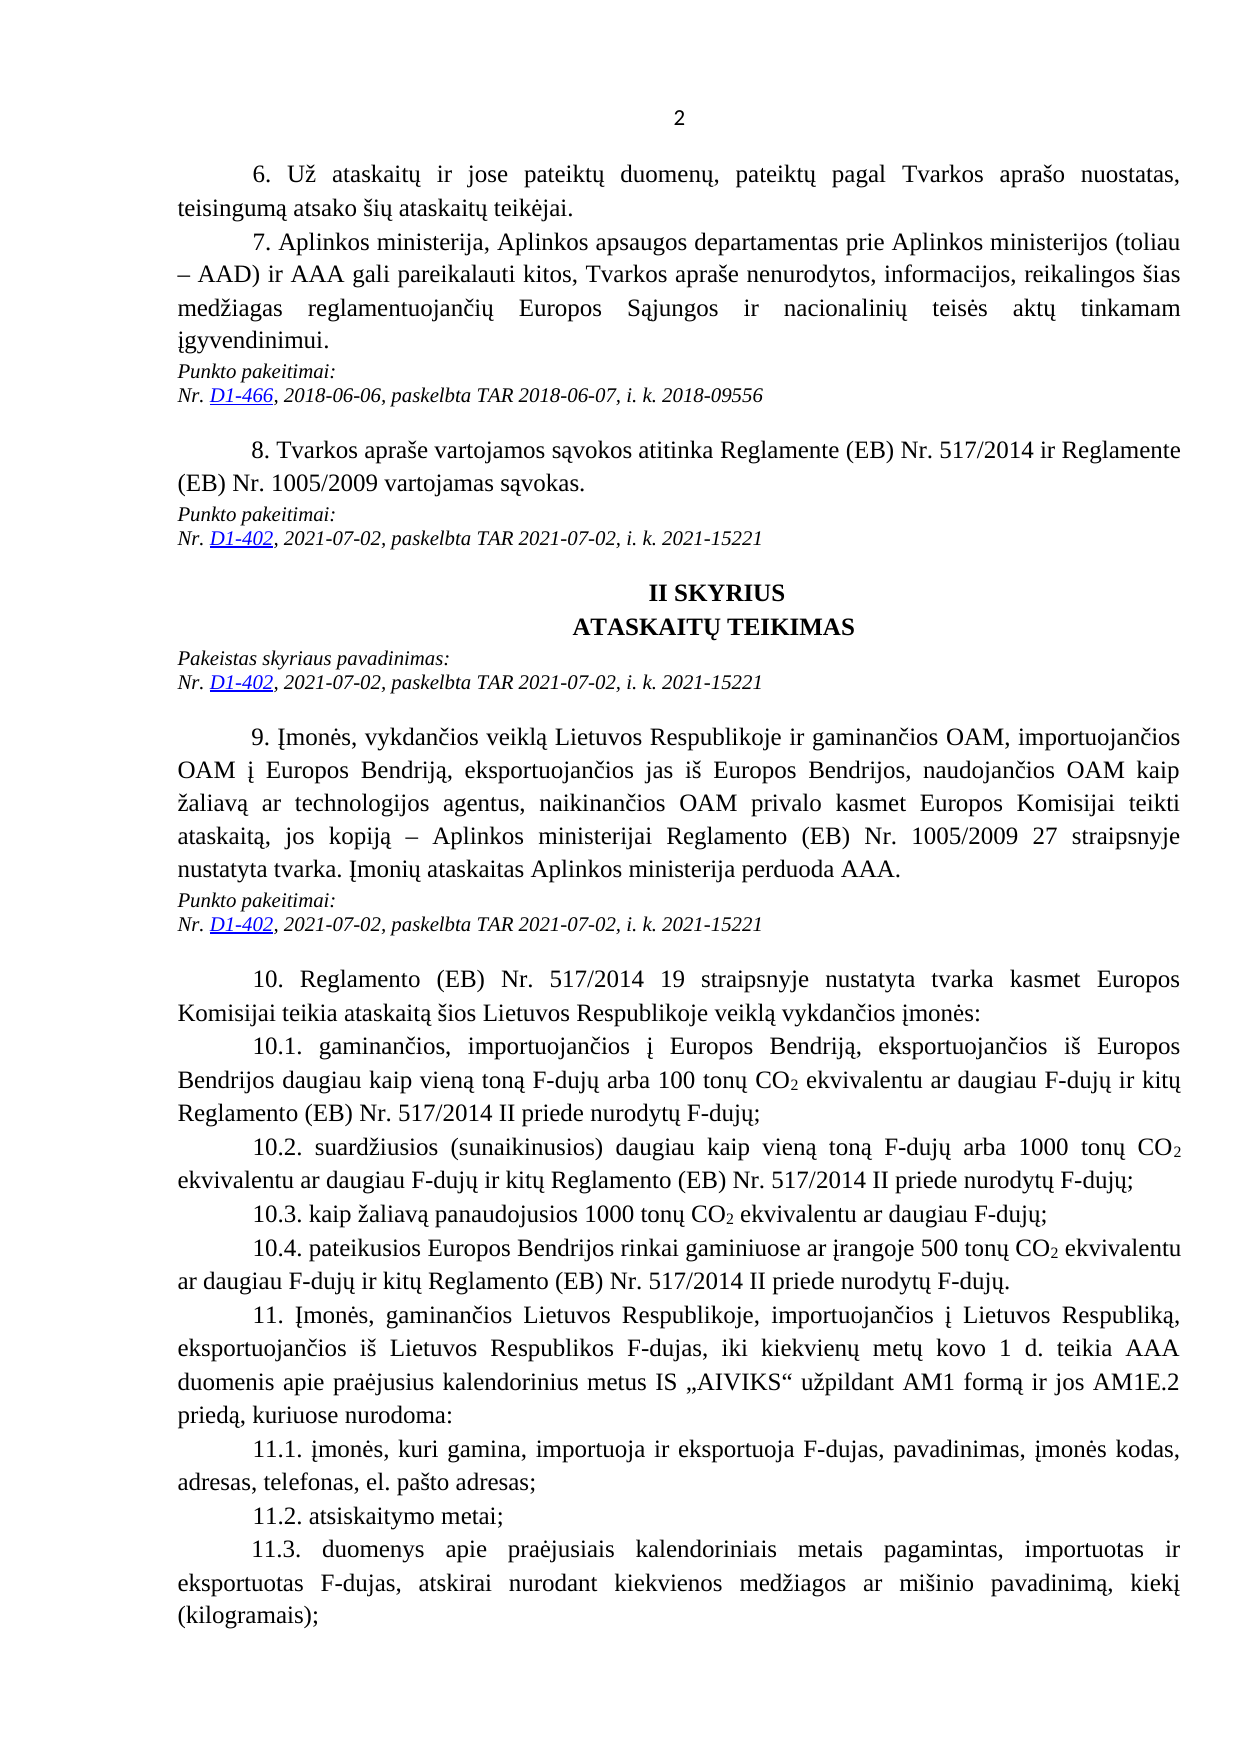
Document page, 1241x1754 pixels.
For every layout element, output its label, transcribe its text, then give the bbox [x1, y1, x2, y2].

text 10.4. pateikusios Europos Bendrijos rinkai gaminiuose ar įrangoje 500 tonų CO2 ekvivalentu ar daugiau F-dujų ir kitų Reglamento (EB) Nr. 517/2014 II priede nurodytų F-dujų. [177, 1233, 1181, 1295]
text 11. Įmonės, gaminančios Lietuvos Respublikoje, importuojančios į Lietuvos Respubliką, eksportuojančios iš Lietuvos Respublikos F-dujas, iki kiekvienų metų kovo 1 d. teikia AAA duomenis apie praėjusius kalendorinius metus IS „AIVIKS“ užpildant AM1 formą ir jos AM1E.2 priedą, kuriuose nurodoma: [177, 1300, 1181, 1429]
text 8. Tvarkos apraše vartojamos sąvokos atitinka Reglamente (EB) Nr. 517/2014 ir Reglamente (EB) Nr. 1005/2009 vartojamas sąvokas. [177, 436, 1181, 497]
text 7. Aplinkos ministerija, Aplinkos apsaugos departamentas prie Aplinkos ministerijos (toliau – AAD) ir AAA gali pareikalauti kitos, Tvarkos apraše nenurodytos, informacijos, reikalingos šias medžiagas reglamentuojančių Europos Sąjungos ir nacionalinių teisės aktų tinkamam įgyvendinimui. [177, 227, 1181, 354]
text ATASKAITŲ TEIKIMAS [177, 612, 1181, 641]
text Nr. D1-402, 2021-07-02, paskelbta TAR 2021-07-02, i. k. 2021-15221 [177, 526, 1181, 550]
text 10.3. kaip žaliavą panaudojusios 1000 tonų CO2 ekvivalentu ar daugiau F-dujų; [177, 1199, 1181, 1228]
text Punkto pakeitimai: [177, 887, 1181, 912]
text Nr. D1-402, 2021-07-02, paskelbta TAR 2021-07-02, i. k. 2021-15221 [177, 669, 1181, 694]
text 10.2. suardžiusios (sunaikinusios) daugiau kaip vieną toną F-dujų arba 1000 tonų CO2 ekvivalentu ar daugiau F-dujų ir kitų Reglamento (EB) Nr. 517/2014 II priede nurodytų F-dujų; [177, 1132, 1181, 1194]
text 10. Reglamento (EB) Nr. 517/2014 19 straipsnyje nustatyta tvarka kasmet Europos Komisijai teikia ataskaitą šios Lietuvos Respublikoje veiklą vykdančios įmonės: [177, 964, 1181, 1027]
text Nr. D1-402, 2021-07-02, paskelbta TAR 2021-07-02, i. k. 2021-15221 [177, 912, 1181, 936]
text 11.1. įmonės, kuri gamina, importuoja ir eksportuoja F-dujas, pavadinimas, įmonės kodas, adresas, telefonas, el. pašto adresas; [177, 1434, 1181, 1496]
text Punkto pakeitimai: [177, 502, 1181, 526]
text 10.1. gaminančios, importuojančios į Europos Bendriją, eksportuojančios iš Europos Bendrijos daugiau kaip vieną toną F-dujų arba 100 tonų CO2 ekvivalentu ar daugiau F-dujų ir kitų Reglamento (EB) Nr. 517/2014 II priede nurodytų F-dujų; [177, 1031, 1181, 1127]
text 11.2. atsiskaitymo metai; [177, 1501, 1181, 1530]
text 6. Už ataskaitų ir jose pateiktų duomenų, pateiktų pagal Tvarkos aprašo nuostatas, teisingumą atsako šių ataskaitų teikėjai. [177, 159, 1181, 222]
text 11.3. duomenys apie praėjusiais kalendoriniais metais pagamintas, importuotas ir eksportuotas F‑dujas, atskirai nurodant kiekvienos medžiagos ar mišinio pavadinimą, kiekį (kilogramais); [177, 1534, 1181, 1629]
text Punkto pakeitimai: [177, 359, 1181, 383]
text II SKYRIUS [177, 578, 1181, 607]
text Nr. D1-466, 2018-06-06, paskelbta TAR 2018-06-07, i. k. 2018-09556 [177, 383, 1181, 407]
text Pakeistas skyriaus pavadinimas: [177, 646, 1181, 669]
text 9. Įmonės, vykdančios veiklą Lietuvos Respublikoje ir gaminančios OAM, importuojančios OAM į Europos Bendriją, eksportuojančios jas iš Europos Bendrijos, naudojančios OAM kaip žaliavą ar technologijos agentus, naikinančios OAM privalo kasmet Europos Komisijai teikti ataskaitą, jos kopiją – Aplinkos ministerijai Reglamento (EB) Nr. 1005/2009 27 straipsnyje nustatyta tvarka. Įmonių ataskaitas Aplinkos ministerija perduoda AAA. [177, 722, 1181, 883]
